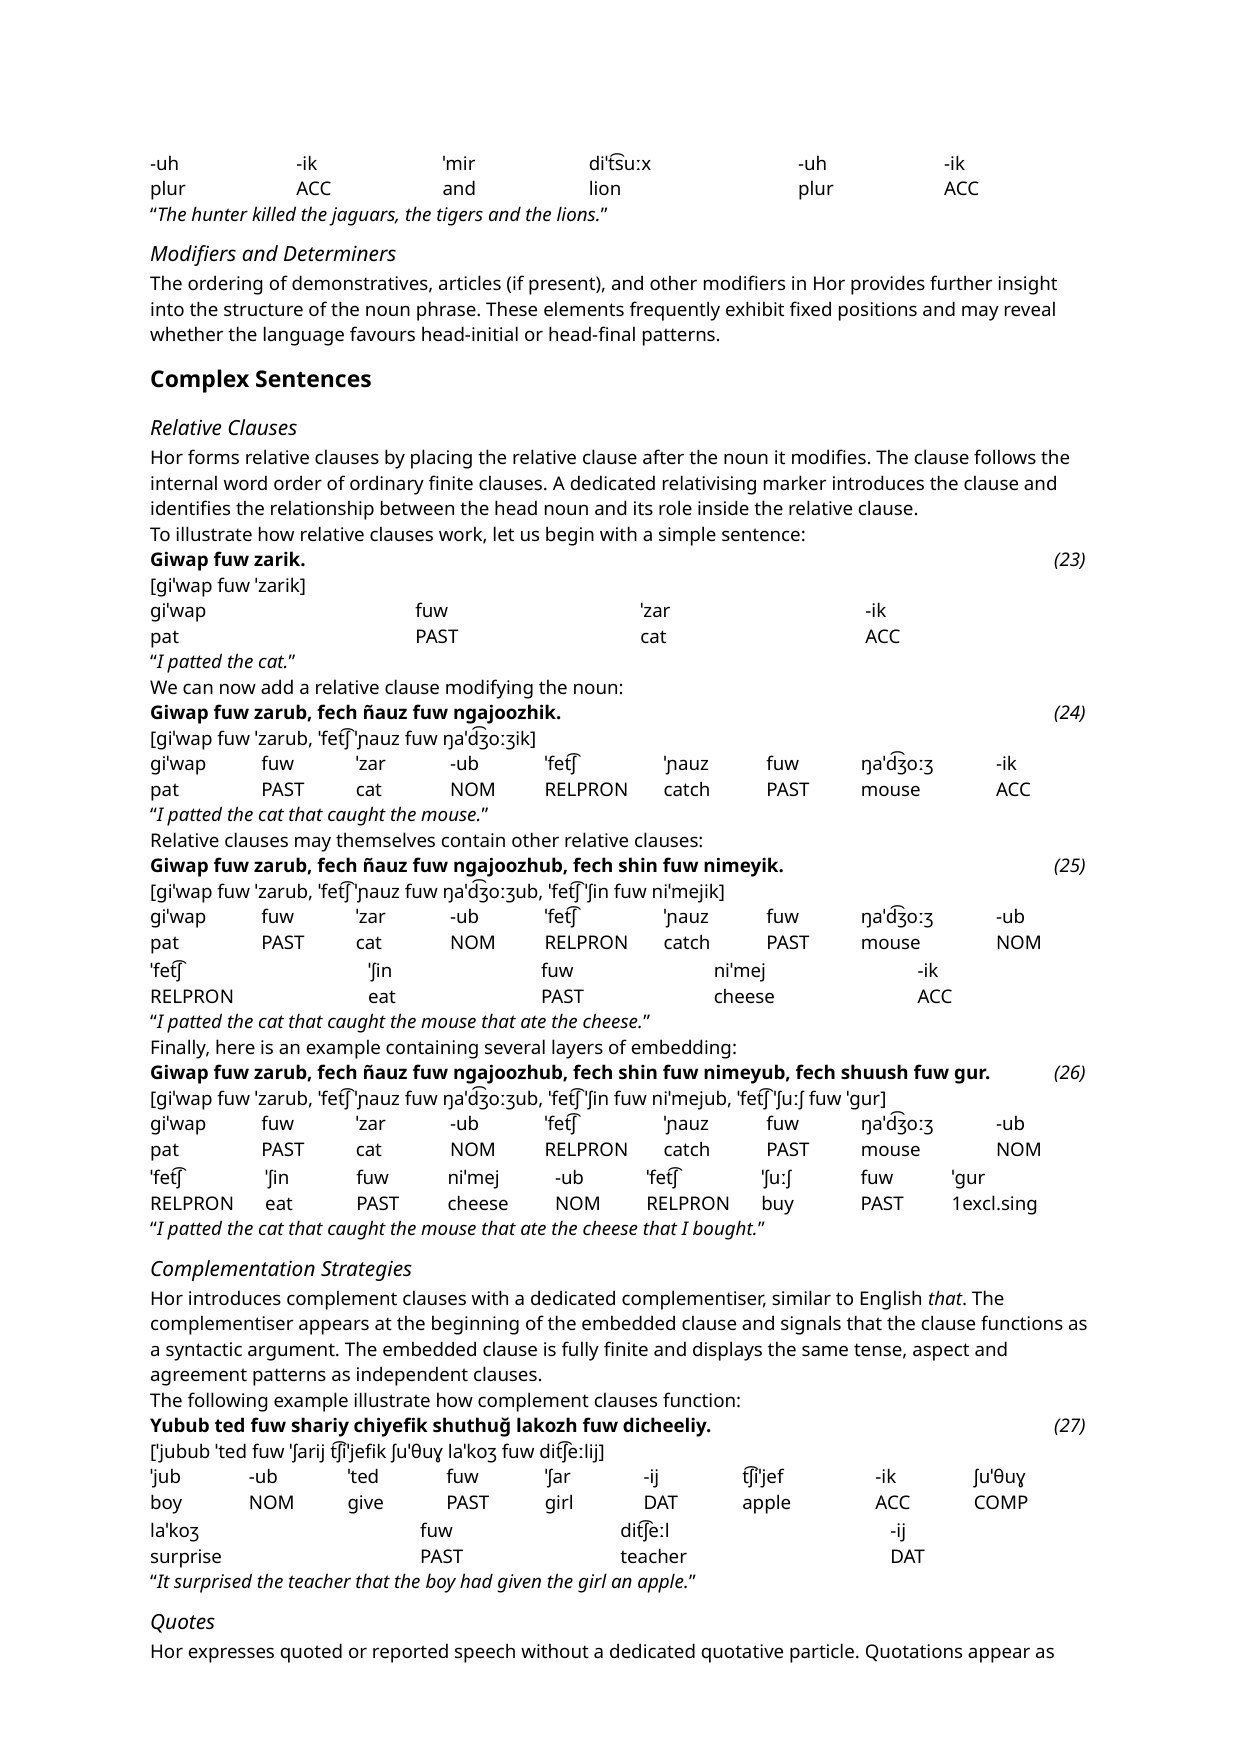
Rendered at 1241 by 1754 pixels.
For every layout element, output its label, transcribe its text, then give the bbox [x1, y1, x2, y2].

table_cell PAST [766, 776, 861, 802]
table_header fuw [415, 598, 640, 623]
table_cell surprise [150, 1543, 420, 1569]
text Giwap fuw zarik. (23) [150, 546, 1090, 572]
table_cell PAST [420, 1543, 620, 1569]
table_cell 1excl.sing [951, 1190, 1090, 1216]
subtitle Complementation Strategies [150, 1254, 1090, 1282]
table_header fuw [860, 1165, 951, 1190]
table_header ˈʃin [265, 1165, 356, 1190]
table_header ˈted [347, 1464, 446, 1489]
table_header ˈzar [640, 598, 865, 623]
table_header ˈjub [150, 1464, 249, 1489]
text [ɡiˈwap fuw ˈzarub, ˈfet͡ʃ ˈɲauz fuw ŋaˈd͡ʒoːʒik] [150, 725, 1090, 751]
table_cell ACC [996, 776, 1090, 802]
table_header -ub [555, 1165, 646, 1190]
table_cell cat [356, 1136, 450, 1162]
table_header -ub [249, 1464, 347, 1489]
table_header fuw [766, 904, 861, 929]
table_cell PAST [261, 776, 356, 802]
table_cell ACC [917, 983, 1090, 1009]
table_header -ub [996, 904, 1090, 929]
table_header ɡiˈwap [150, 1111, 261, 1136]
table_header dit͡ʃeːl [620, 1518, 890, 1543]
table_cell PAST [261, 1136, 356, 1162]
table_header -uh [150, 150, 296, 176]
text Giwap fuw zarub, fech ñauz fuw ngajoozhik. (24) [150, 699, 1090, 725]
subtitle Modifiers and Determiners [150, 239, 1090, 267]
text Giwap fuw zarub, fech ñauz fuw ngajoozhub, fech shin fuw nimeyik. (25) [150, 853, 1090, 878]
table_cell plur [150, 176, 296, 201]
table_header ˈɡur [951, 1165, 1090, 1190]
table_header ˈfet͡ʃ [544, 1111, 663, 1136]
table_cell cheese [714, 983, 917, 1009]
table_header ˈʃin [368, 958, 541, 983]
text “I patted the cat that caught the mouse.” [150, 802, 1090, 827]
table_header fuw [766, 1111, 861, 1136]
table_cell PAST [261, 929, 356, 955]
text To illustrate how relative clauses work, let us begin with a simple sentence: [150, 521, 1090, 546]
table_header t͡ʃiˈjef [742, 1464, 875, 1489]
table_header diˈt͡suːx [589, 150, 798, 176]
table_header fuw [541, 958, 713, 983]
table_header ŋaˈd͡ʒoːʒ [861, 751, 996, 776]
table_cell cat [356, 929, 450, 955]
table_cell NOM [450, 1136, 544, 1162]
table_cell RELPRON [646, 1190, 761, 1216]
table_cell lion [589, 176, 798, 201]
table_cell PAST [541, 983, 713, 1009]
table_header -ij [890, 1518, 1090, 1543]
table_cell NOM [996, 1136, 1090, 1162]
table_header -uh [798, 150, 944, 176]
table_cell NOM [249, 1489, 347, 1515]
table_header ˈfet͡ʃ [150, 958, 368, 983]
text [ɡiˈwap fuw ˈzarub, ˈfet͡ʃ ˈɲauz fuw ŋaˈd͡ʒoːʒub, ˈfet͡ʃ ˈʃin fuw niˈmejik] [150, 878, 1090, 904]
text We can now add a relative clause modifying the noun: [150, 674, 1090, 699]
table_header niˈmej [714, 958, 917, 983]
table_cell eat [265, 1190, 356, 1216]
table_cell NOM [555, 1190, 646, 1216]
table_cell eat [368, 983, 541, 1009]
table_header -ub [450, 751, 544, 776]
table_cell pat [150, 929, 261, 955]
table_header fuw [446, 1464, 544, 1489]
table_header ˈfet͡ʃ [544, 904, 663, 929]
text Relative clauses may themselves contain other relative clauses: [150, 827, 1090, 853]
table_cell RELPRON [544, 776, 663, 802]
subtitle Complex Sentences [150, 363, 1090, 394]
subtitle Quotes [150, 1607, 1090, 1635]
table_cell ACC [875, 1489, 974, 1515]
table_header ɡiˈwap [150, 751, 261, 776]
text Hor expresses quoted or reported speech without a dedicated quotative particle. Quotations appear as [150, 1638, 1090, 1664]
table_cell NOM [450, 776, 544, 802]
table_header -ik [944, 150, 1090, 176]
table_header fuw [356, 1165, 447, 1190]
table_header -ik [875, 1464, 974, 1489]
table_cell RELPRON [544, 1136, 663, 1162]
table_cell PAST [766, 929, 861, 955]
table_header fuw [261, 1111, 356, 1136]
table_cell plur [798, 176, 944, 201]
table_cell ACC [296, 176, 442, 201]
table_header laˈkoʒ [150, 1518, 420, 1543]
table_cell PAST [766, 1136, 861, 1162]
table_cell pat [150, 1136, 261, 1162]
table_header -ik [917, 958, 1090, 983]
text Yubub ted fuw shariy chiyefik shuthuğ lakozh fuw dicheeliy. (27) [150, 1413, 1090, 1438]
table_header -ij [643, 1464, 742, 1489]
table_cell cat [640, 623, 865, 648]
table_header fuw [261, 751, 356, 776]
text “It surprised the teacher that the boy had given the girl an apple.” [150, 1569, 1090, 1594]
table_header ˈɲauz [663, 751, 766, 776]
text Finally, here is an example containing several layers of embedding: [150, 1034, 1090, 1060]
table_header ʃuˈθuɣ [974, 1464, 1090, 1489]
text Hor introduces complement clauses with a dedicated complementiser, similar to English that. The complementiser appears at the beginning of the embedded clause and signals that the clause functions as a syntactic argument. The embedded clause is fully finite and displays the same tense, aspect and agreement patterns as independent clauses. [150, 1285, 1090, 1387]
table_cell girl [545, 1489, 643, 1515]
table_cell COMP [974, 1489, 1090, 1515]
table_header niˈmej [447, 1165, 555, 1190]
table_header -ik [865, 598, 1090, 623]
table_header ŋaˈd͡ʒoːʒ [861, 1111, 996, 1136]
table_header ˈmir [442, 150, 588, 176]
table_header ˈfet͡ʃ [544, 751, 663, 776]
text The following example illustrate how complement clauses function: [150, 1387, 1090, 1413]
table_cell NOM [996, 929, 1090, 955]
table_header ˈzar [356, 751, 450, 776]
table_header -ub [450, 1111, 544, 1136]
table_cell and [442, 176, 588, 201]
table_header ˈʃar [545, 1464, 643, 1489]
table_cell pat [150, 623, 415, 648]
text “I patted the cat that caught the mouse that ate the cheese that I bought.” [150, 1216, 1090, 1241]
table_cell PAST [356, 1190, 447, 1216]
text “The hunter killed the jaguars, the tigers and the lions.” [150, 201, 1090, 227]
table_header fuw [261, 904, 356, 929]
table_cell RELPRON [544, 929, 663, 955]
table_header ˈʃuːʃ [761, 1165, 860, 1190]
table_header ˈɲauz [663, 1111, 766, 1136]
table_cell give [347, 1489, 446, 1515]
table_cell cheese [447, 1190, 555, 1216]
subtitle Relative Clauses [150, 413, 1090, 441]
table_header ɡiˈwap [150, 598, 415, 623]
table_cell RELPRON [150, 1190, 265, 1216]
table_cell apple [742, 1489, 875, 1515]
text [ɡiˈwap fuw ˈzarik] [150, 572, 1090, 597]
table_header ˈfet͡ʃ [646, 1165, 761, 1190]
table_header -ub [996, 1111, 1090, 1136]
table_header ŋaˈd͡ʒoːʒ [861, 904, 996, 929]
table_header -ik [296, 150, 442, 176]
table_cell teacher [620, 1543, 890, 1569]
table_cell RELPRON [150, 983, 368, 1009]
table_header fuw [766, 751, 861, 776]
text “I patted the cat that caught the mouse that ate the cheese.” [150, 1009, 1090, 1034]
table_cell DAT [890, 1543, 1090, 1569]
text Hor forms relative clauses by placing the relative clause after the noun it modifies. The clause follows the internal word order of ordinary finite clauses. A dedicated relativising marker introduces the clause and identifies the relationship between the head noun and its role inside the relative clause. [150, 444, 1090, 521]
table_header -ub [450, 904, 544, 929]
table_header ɡiˈwap [150, 904, 261, 929]
table_cell buy [761, 1190, 860, 1216]
table_cell ACC [865, 623, 1090, 648]
table_cell boy [150, 1489, 249, 1515]
text “I patted the cat.” [150, 648, 1090, 674]
table_header ˈɲauz [663, 904, 766, 929]
table_cell mouse [861, 929, 996, 955]
table_cell PAST [860, 1190, 951, 1216]
table_header ˈzar [356, 1111, 450, 1136]
table_header -ik [996, 751, 1090, 776]
table_cell catch [663, 1136, 766, 1162]
table_cell DAT [643, 1489, 742, 1515]
table_cell mouse [861, 776, 996, 802]
table_header ˈfet͡ʃ [150, 1165, 265, 1190]
table_cell NOM [450, 929, 544, 955]
table_cell PAST [415, 623, 640, 648]
table_header fuw [420, 1518, 620, 1543]
table_cell mouse [861, 1136, 996, 1162]
text The ordering of demonstratives, articles (if present), and other modifiers in Hor provides further insight into the structure of the noun phrase. These elements frequently exhibit fixed positions and may reveal whether the language favours head-initial or head-final patterns. [150, 271, 1090, 347]
text Giwap fuw zarub, fech ñauz fuw ngajoozhub, fech shin fuw nimeyub, fech shuush fuw gur. (26) [150, 1060, 1090, 1085]
text [ɡiˈwap fuw ˈzarub, ˈfet͡ʃ ˈɲauz fuw ŋaˈd͡ʒoːʒub, ˈfet͡ʃ ˈʃin fuw niˈmejub, ˈfet͡ʃ ˈʃuːʃ fuw ˈɡur] [150, 1085, 1090, 1111]
table_cell pat [150, 776, 261, 802]
table_cell cat [356, 776, 450, 802]
table_cell ACC [944, 176, 1090, 201]
text [ˈjubub ˈted fuw ˈʃarij t͡ʃiˈjefik ʃuˈθuɣ laˈkoʒ fuw dit͡ʃeːlij] [150, 1438, 1090, 1464]
table_cell catch [663, 776, 766, 802]
table_header ˈzar [356, 904, 450, 929]
table_cell catch [663, 929, 766, 955]
table_cell PAST [446, 1489, 544, 1515]
